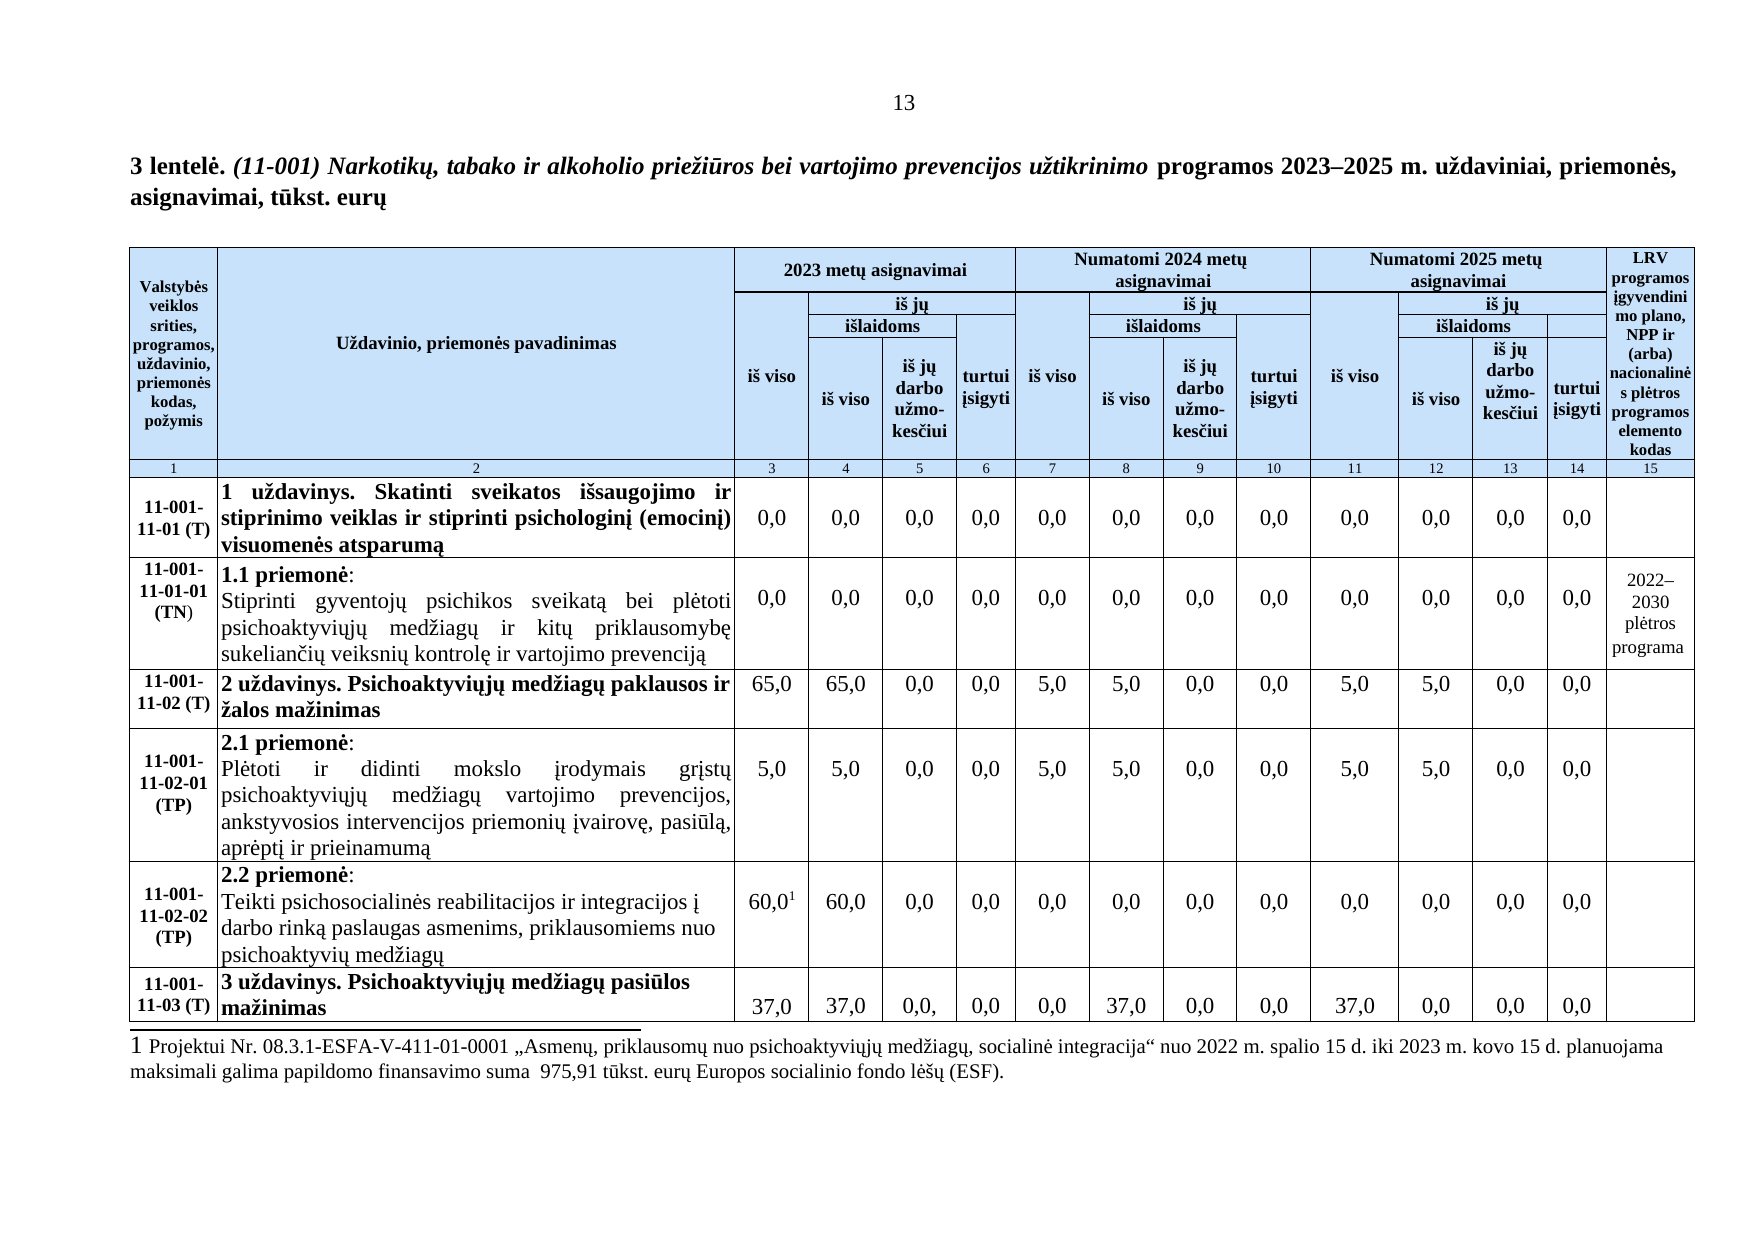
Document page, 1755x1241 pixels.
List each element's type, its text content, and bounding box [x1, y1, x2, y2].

table_cell 0,0 [1237, 729, 1310, 861]
table_cell 0,0 [1164, 558, 1236, 669]
table_cell 0,0 [1473, 478, 1547, 557]
table_cell išlaidoms [809, 315, 956, 337]
table_cell [1607, 729, 1694, 861]
table_cell 60,0 [735, 862, 808, 967]
table_cell 0,0 [957, 478, 1015, 557]
table_cell 1 [130, 460, 217, 477]
table_cell 9 [1164, 460, 1236, 477]
table_cell 11-001-11-01 (T) [130, 478, 217, 557]
table_cell 5,0 [1311, 670, 1398, 728]
table_cell 11-001-11-02-01 (TP) [130, 729, 217, 861]
table_cell 14 [1548, 460, 1606, 477]
table_cell 3 [735, 460, 808, 477]
table_cell 0,0 [1548, 558, 1606, 669]
table_cell 0,0 [1090, 478, 1163, 557]
table_cell [1548, 315, 1606, 337]
table_cell 12 [1399, 460, 1472, 477]
table_cell 0,0 [1399, 862, 1472, 967]
table_cell 0,0 [1548, 968, 1606, 1021]
table_cell 11-001-11-01-01 (TN) [130, 558, 217, 669]
table_cell 0,0 [1090, 558, 1163, 669]
table_cell 0,0 [1237, 968, 1310, 1021]
table_cell 0,0 [735, 558, 808, 669]
table_cell 0,0 [1473, 558, 1547, 669]
table_cell 0,0 [1473, 670, 1547, 728]
table_cell iš jų [809, 293, 1015, 314]
table_cell išlaidoms [1399, 315, 1547, 337]
table_cell 0,0 [1016, 968, 1089, 1021]
table_cell iš viso [809, 338, 882, 459]
table_cell 0,0 [957, 558, 1015, 669]
table_cell 0,0 [1016, 478, 1089, 557]
table_cell 5,0 [1311, 729, 1398, 861]
table_cell 5,0 [735, 729, 808, 861]
table_cell 0,0 [1237, 478, 1310, 557]
table_cell 0,0 [1399, 968, 1472, 1021]
table_cell [1607, 478, 1694, 557]
table_cell 0,0 [883, 862, 956, 967]
table_cell 60,0 [809, 862, 882, 967]
text 3 lentelė. (11-001) Narkotikų, tabako ir alkoholio priežiūros bei vartojimo prevencijos užtikrinimo programos 2023–2025 m. uždaviniai, priemonės, asignavimai, tūkst. eurų [130, 149, 1677, 211]
table_cell iš viso [735, 293, 808, 459]
table_cell 0,0 [1399, 478, 1472, 557]
table_cell 0,0 [1473, 968, 1547, 1021]
table_cell 0,0 [1311, 478, 1398, 557]
table_cell 0,0 [883, 670, 956, 728]
table_cell 0,0 [1164, 862, 1236, 967]
table_cell turtui įsigyti [957, 315, 1015, 459]
table_cell 0,0 [957, 670, 1015, 728]
table_cell turtui įsigyti [1548, 338, 1606, 459]
table_cell 0,0 [809, 558, 882, 669]
table_cell 0,0 [1548, 670, 1606, 728]
table_cell 5 [883, 460, 956, 477]
table_cell 0,0, [883, 968, 956, 1021]
table_cell 11-001-11-03 (T) [130, 968, 217, 1021]
table_cell 37,0 [1311, 968, 1398, 1021]
table_cell iš jų darbo užmo-kesčiui [1473, 338, 1547, 459]
table_cell iš viso [1090, 338, 1163, 459]
table_cell 0,0 [883, 478, 956, 557]
table_cell 5,0 [809, 729, 882, 861]
table_cell [1607, 968, 1694, 1021]
table_cell 0,0 [957, 862, 1015, 967]
table_cell 8 [1090, 460, 1163, 477]
table_header 2023 metų asignavimai [735, 248, 1015, 291]
table_cell 1.1 priemonė: Stiprinti gyventojų psichikos sveikatą bei plėtoti psichoaktyviųjų medžiagų ir kitų priklausomybę sukeliančių veiksnių kontrolę ir vartojimo prevenciją [218, 558, 734, 669]
table_cell 10 [1237, 460, 1310, 477]
table_cell 11-001-11-02 (T) [130, 670, 217, 728]
table_cell 2 [218, 460, 734, 477]
table_cell 0,0 [957, 968, 1015, 1021]
table_cell 0,0 [1164, 968, 1236, 1021]
table_cell 7 [1016, 460, 1089, 477]
table_cell 0,0 [1548, 478, 1606, 557]
table_cell 0,0 [1473, 862, 1547, 967]
table_cell 5,0 [1090, 729, 1163, 861]
table_cell iš viso [1311, 293, 1398, 459]
table_cell iš jų darbo užmo-kesčiui [883, 338, 956, 459]
table_cell 0,0 [1548, 862, 1606, 967]
table_cell 5,0 [1399, 670, 1472, 728]
table_cell 0,0 [1237, 670, 1310, 728]
table_cell 0,0 [1237, 862, 1310, 967]
table_cell 3 uždavinys. Psichoaktyviųjų medžiagų pasiūlos mažinimas [218, 968, 734, 1021]
table_cell 0,0 [1164, 729, 1236, 861]
table_cell 0,0 [809, 478, 882, 557]
table_cell 2022–2030 plėtros programa [1607, 558, 1694, 669]
table_cell 5,0 [1016, 729, 1089, 861]
table_cell 37,0 [1090, 968, 1163, 1021]
table_cell 37,0 [809, 968, 882, 1021]
table_cell 0,0 [1473, 729, 1547, 861]
table_header Numatomi 2025 metų asignavimai [1311, 248, 1606, 291]
table_cell 0,0 [1237, 558, 1310, 669]
table_cell iš jų darbo užmo-kesčiui [1164, 338, 1236, 459]
table_header Numatomi 2024 metų asignavimai [1016, 248, 1310, 291]
table_cell 0,0 [1164, 478, 1236, 557]
table_cell 13 [1473, 460, 1547, 477]
table_cell 5,0 [1399, 729, 1472, 861]
table_cell 5,0 [1016, 670, 1089, 728]
table_cell 65,0 [735, 670, 808, 728]
table_cell 11-001-11-02-02 (TP) [130, 862, 217, 967]
table_header Valstybės veiklos srities, programos, uždavinio, priemonės kodas, požymis [130, 248, 217, 459]
table_cell 0,0 [1399, 558, 1472, 669]
table_header Uždavinio, priemonės pavadinimas [218, 248, 734, 459]
table_cell 0,0 [1164, 670, 1236, 728]
table_cell 4 [809, 460, 882, 477]
table_cell 0,0 [735, 478, 808, 557]
table_cell 5,0 [1090, 670, 1163, 728]
table_cell 0,0 [957, 729, 1015, 861]
table_cell 65,0 [809, 670, 882, 728]
table_cell iš jų [1399, 293, 1606, 314]
table_cell 0,0 [1548, 729, 1606, 861]
table_cell 0,0 [1311, 558, 1398, 669]
table_cell išlaidoms [1090, 315, 1236, 337]
table_header LRV programos įgyvendinimo plano, NPP ir (arba) nacionalinės plėtros programos elemento kodas [1607, 248, 1694, 459]
table_cell [1607, 862, 1694, 967]
table_cell 6 [957, 460, 1015, 477]
table_cell 0,0 [1311, 862, 1398, 967]
table_cell 2 uždavinys. Psichoaktyviųjų medžiagų paklausos ir žalos mažinimas [218, 670, 734, 728]
table_cell iš viso [1016, 293, 1089, 459]
table_cell 2.1 priemonė: Plėtoti ir didinti mokslo įrodymais grįstų psichoaktyviųjų medžiagų vartojimo prevencijos, ankstyvosios intervencijos priemonių įvairovę, pasiūlą, aprėptį ir prieinamumą [218, 729, 734, 861]
table_cell iš jų [1090, 293, 1310, 314]
table_cell [1607, 670, 1694, 728]
table_cell 1 uždavinys. Skatinti sveikatos išsaugojimo ir stiprinimo veiklas ir stiprinti psichologinį (emocinį) visuomenės atsparumą [218, 478, 734, 557]
table_cell 0,0 [1016, 558, 1089, 669]
table_cell 37,0 [735, 968, 808, 1021]
table_cell turtui įsigyti [1237, 315, 1310, 459]
table_cell 0,0 [883, 558, 956, 669]
table_cell 2.2 priemonė: Teikti psichosocialinės reabilitacijos ir integracijos į darbo rinką paslaugas asmenims, priklausomiems nuo psichoaktyvių medžiagų [218, 862, 734, 967]
table_cell 0,0 [1090, 862, 1163, 967]
table_cell 15 [1607, 460, 1694, 477]
table_cell 0,0 [1016, 862, 1089, 967]
table_cell 11 [1311, 460, 1398, 477]
table_cell iš viso [1399, 338, 1472, 459]
table_cell 0,0 [883, 729, 956, 861]
